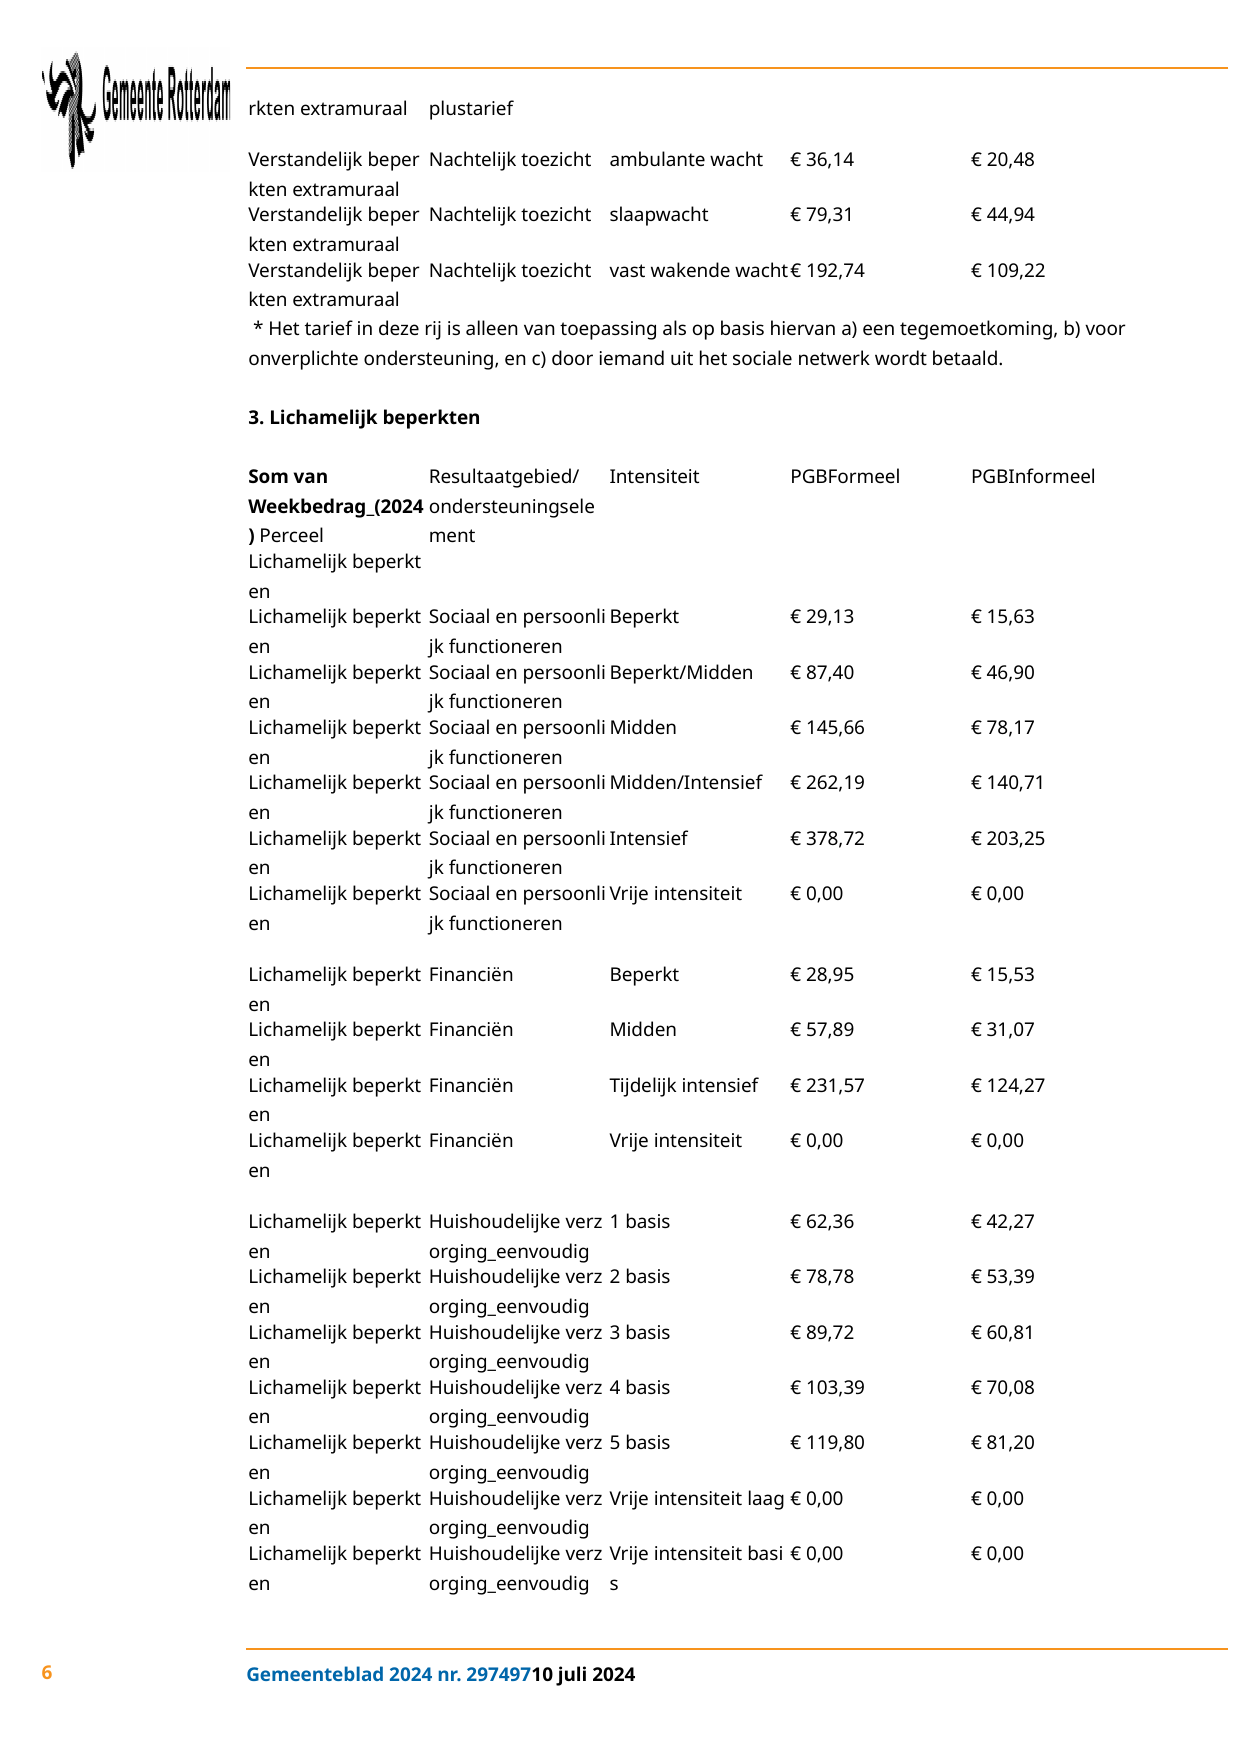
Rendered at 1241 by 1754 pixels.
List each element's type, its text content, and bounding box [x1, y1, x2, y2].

table_cell € 0,00 [790, 1540, 971, 1595]
table_cell € 0,00 [971, 1485, 1152, 1540]
table_cell [790, 121, 971, 146]
table_cell € 203,25 [971, 825, 1152, 880]
table_cell Verstandelijk beperkten extramuraal [248, 146, 429, 202]
table_cell [429, 121, 609, 146]
table_cell Beperkt/Midden [609, 659, 790, 714]
table_cell € 79,31 [790, 202, 971, 257]
table_header PGBFormeel [790, 464, 971, 548]
table_cell € 44,94 [971, 202, 1152, 257]
table_cell 2 basis [609, 1264, 790, 1319]
table_cell Lichamelijk beperkten [248, 604, 429, 659]
table_cell € 0,00 [971, 1127, 1152, 1182]
table_cell [248, 936, 429, 961]
table_cell € 57,89 [790, 1017, 971, 1072]
table_cell ambulante wacht [609, 146, 790, 202]
table_cell Tijdelijk intensief [609, 1072, 790, 1127]
table_cell € 192,74 [790, 257, 971, 312]
table_cell Sociaal en persoonlijk functioneren [429, 770, 609, 825]
table_cell € 262,19 [790, 770, 971, 825]
table_cell plustarief [429, 95, 609, 121]
table_cell 3 basis [609, 1319, 790, 1374]
table_cell [971, 95, 1152, 121]
table_cell Nachtelijk toezicht [429, 202, 609, 257]
table_header Intensiteit [609, 464, 790, 548]
table_cell Lichamelijk beperkten [248, 1072, 429, 1127]
table_cell Lichamelijk beperkten [248, 1017, 429, 1072]
table_cell [971, 1183, 1152, 1208]
table_cell Sociaal en persoonlijk functioneren [429, 604, 609, 659]
table_cell Lichamelijk beperkten [248, 1127, 429, 1182]
table_cell Lichamelijk beperkten [248, 770, 429, 825]
table_cell € 31,07 [971, 1017, 1152, 1072]
table_cell Lichamelijk beperkten [248, 825, 429, 880]
table_cell vast wakende wacht [609, 257, 790, 312]
table_cell € 15,53 [971, 961, 1152, 1017]
table_cell [248, 1183, 429, 1208]
table_cell € 145,66 [790, 714, 971, 769]
table_cell Beperkt [609, 961, 790, 1017]
table_cell € 62,36 [790, 1208, 971, 1263]
table_cell 1 basis [609, 1208, 790, 1263]
table_cell [609, 548, 790, 604]
table_cell Sociaal en persoonlijk functioneren [429, 714, 609, 769]
text 3. Lichamelijk beperkten [248, 404, 1152, 430]
table_cell Lichamelijk beperkten [248, 1264, 429, 1319]
table_cell Intensief [609, 825, 790, 880]
table_cell Vrije intensiteit [609, 1127, 790, 1182]
table_cell [971, 121, 1152, 146]
table_cell € 119,80 [790, 1430, 971, 1485]
table_cell € 0,00 [790, 1127, 971, 1182]
table_cell Lichamelijk beperkten [248, 1319, 429, 1374]
table_cell € 378,72 [790, 825, 971, 880]
table_cell [971, 936, 1152, 961]
table_cell slaapwacht [609, 202, 790, 257]
table_cell € 124,27 [971, 1072, 1152, 1127]
table_cell Midden [609, 1017, 790, 1072]
table_cell € 109,22 [971, 257, 1152, 312]
table_cell Lichamelijk beperkten [248, 548, 429, 604]
table_cell € 81,20 [971, 1430, 1152, 1485]
table_cell € 53,39 [971, 1264, 1152, 1319]
table_cell Lichamelijk beperkten [248, 659, 429, 714]
table_cell € 0,00 [790, 880, 971, 936]
table_header PGBInformeel [971, 464, 1152, 548]
table_cell Huishoudelijke verzorging_eenvoudig [429, 1540, 609, 1595]
table_cell Financiën [429, 1017, 609, 1072]
table_cell [971, 548, 1152, 604]
table_cell Lichamelijk beperkten [248, 1208, 429, 1263]
table_cell Lichamelijk beperkten [248, 714, 429, 769]
table_cell [790, 936, 971, 961]
table_cell Verstandelijk beperkten extramuraal [248, 202, 429, 257]
table_cell Huishoudelijke verzorging_eenvoudig [429, 1319, 609, 1374]
table_cell Nachtelijk toezicht [429, 146, 609, 202]
table_cell [609, 95, 790, 121]
table_cell € 0,00 [971, 880, 1152, 936]
table_cell [429, 1183, 609, 1208]
table_cell Sociaal en persoonlijk functioneren [429, 880, 609, 936]
table_cell Financiën [429, 1072, 609, 1127]
picture [41, 47, 231, 172]
table_cell € 70,08 [971, 1374, 1152, 1429]
table_cell Lichamelijk beperkten [248, 961, 429, 1017]
table_cell Lichamelijk beperkten [248, 880, 429, 936]
table_cell Huishoudelijke verzorging_eenvoudig [429, 1208, 609, 1263]
table_cell [790, 548, 971, 604]
table_cell Vrije intensiteit [609, 880, 790, 936]
table_cell [609, 121, 790, 146]
table_cell 4 basis [609, 1374, 790, 1429]
table_cell € 15,63 [971, 604, 1152, 659]
table_cell € 78,17 [971, 714, 1152, 769]
text * Het tarief in deze rij is alleen van toepassing als op basis hiervan a) een tegemoetkoming, b) voor onverplichte ondersteuning, en c) door iemand uit het sociale netwerk wordt betaald. [248, 315, 1152, 371]
table_cell € 89,72 [790, 1319, 971, 1374]
table_cell Lichamelijk beperkten [248, 1540, 429, 1595]
table_cell € 60,81 [971, 1319, 1152, 1374]
table_cell Huishoudelijke verzorging_eenvoudig [429, 1374, 609, 1429]
table_cell € 231,57 [790, 1072, 971, 1127]
table_cell [609, 1183, 790, 1208]
table_cell € 0,00 [790, 1485, 971, 1540]
table_cell [248, 121, 429, 146]
table_cell 5 basis [609, 1430, 790, 1485]
table_cell Huishoudelijke verzorging_eenvoudig [429, 1264, 609, 1319]
table_cell [790, 1183, 971, 1208]
table_cell rkten extramuraal [248, 95, 429, 121]
table_cell Financiën [429, 961, 609, 1017]
table_cell Verstandelijk beperkten extramuraal [248, 257, 429, 312]
table_cell Huishoudelijke verzorging_eenvoudig [429, 1430, 609, 1485]
table_cell Midden/Intensief [609, 770, 790, 825]
table_cell Nachtelijk toezicht [429, 257, 609, 312]
table_cell Sociaal en persoonlijk functioneren [429, 659, 609, 714]
table_cell Lichamelijk beperkten [248, 1485, 429, 1540]
table_cell Midden [609, 714, 790, 769]
table_cell € 28,95 [790, 961, 971, 1017]
table_cell Vrije intensiteit laag [609, 1485, 790, 1540]
table_cell [429, 936, 609, 961]
table_cell Sociaal en persoonlijk functioneren [429, 825, 609, 880]
table_cell € 20,48 [971, 146, 1152, 202]
table_header Resultaatgebied/ondersteuningselement [429, 464, 609, 548]
table_header Som van Weekbedrag_(2024) Perceel [248, 464, 429, 548]
table_cell € 103,39 [790, 1374, 971, 1429]
table_cell € 78,78 [790, 1264, 971, 1319]
table_cell Lichamelijk beperkten [248, 1374, 429, 1429]
table_cell € 87,40 [790, 659, 971, 714]
table_cell Lichamelijk beperkten [248, 1430, 429, 1485]
table_cell [790, 95, 971, 121]
table_cell € 29,13 [790, 604, 971, 659]
table_cell [429, 548, 609, 604]
table_cell € 140,71 [971, 770, 1152, 825]
table_cell € 36,14 [790, 146, 971, 202]
table_cell € 46,90 [971, 659, 1152, 714]
table_cell € 0,00 [971, 1540, 1152, 1595]
table_cell Vrije intensiteit basis [609, 1540, 790, 1595]
table_cell Beperkt [609, 604, 790, 659]
table_cell [609, 936, 790, 961]
table_cell € 42,27 [971, 1208, 1152, 1263]
table_cell Huishoudelijke verzorging_eenvoudig [429, 1485, 609, 1540]
table_cell Financiën [429, 1127, 609, 1182]
